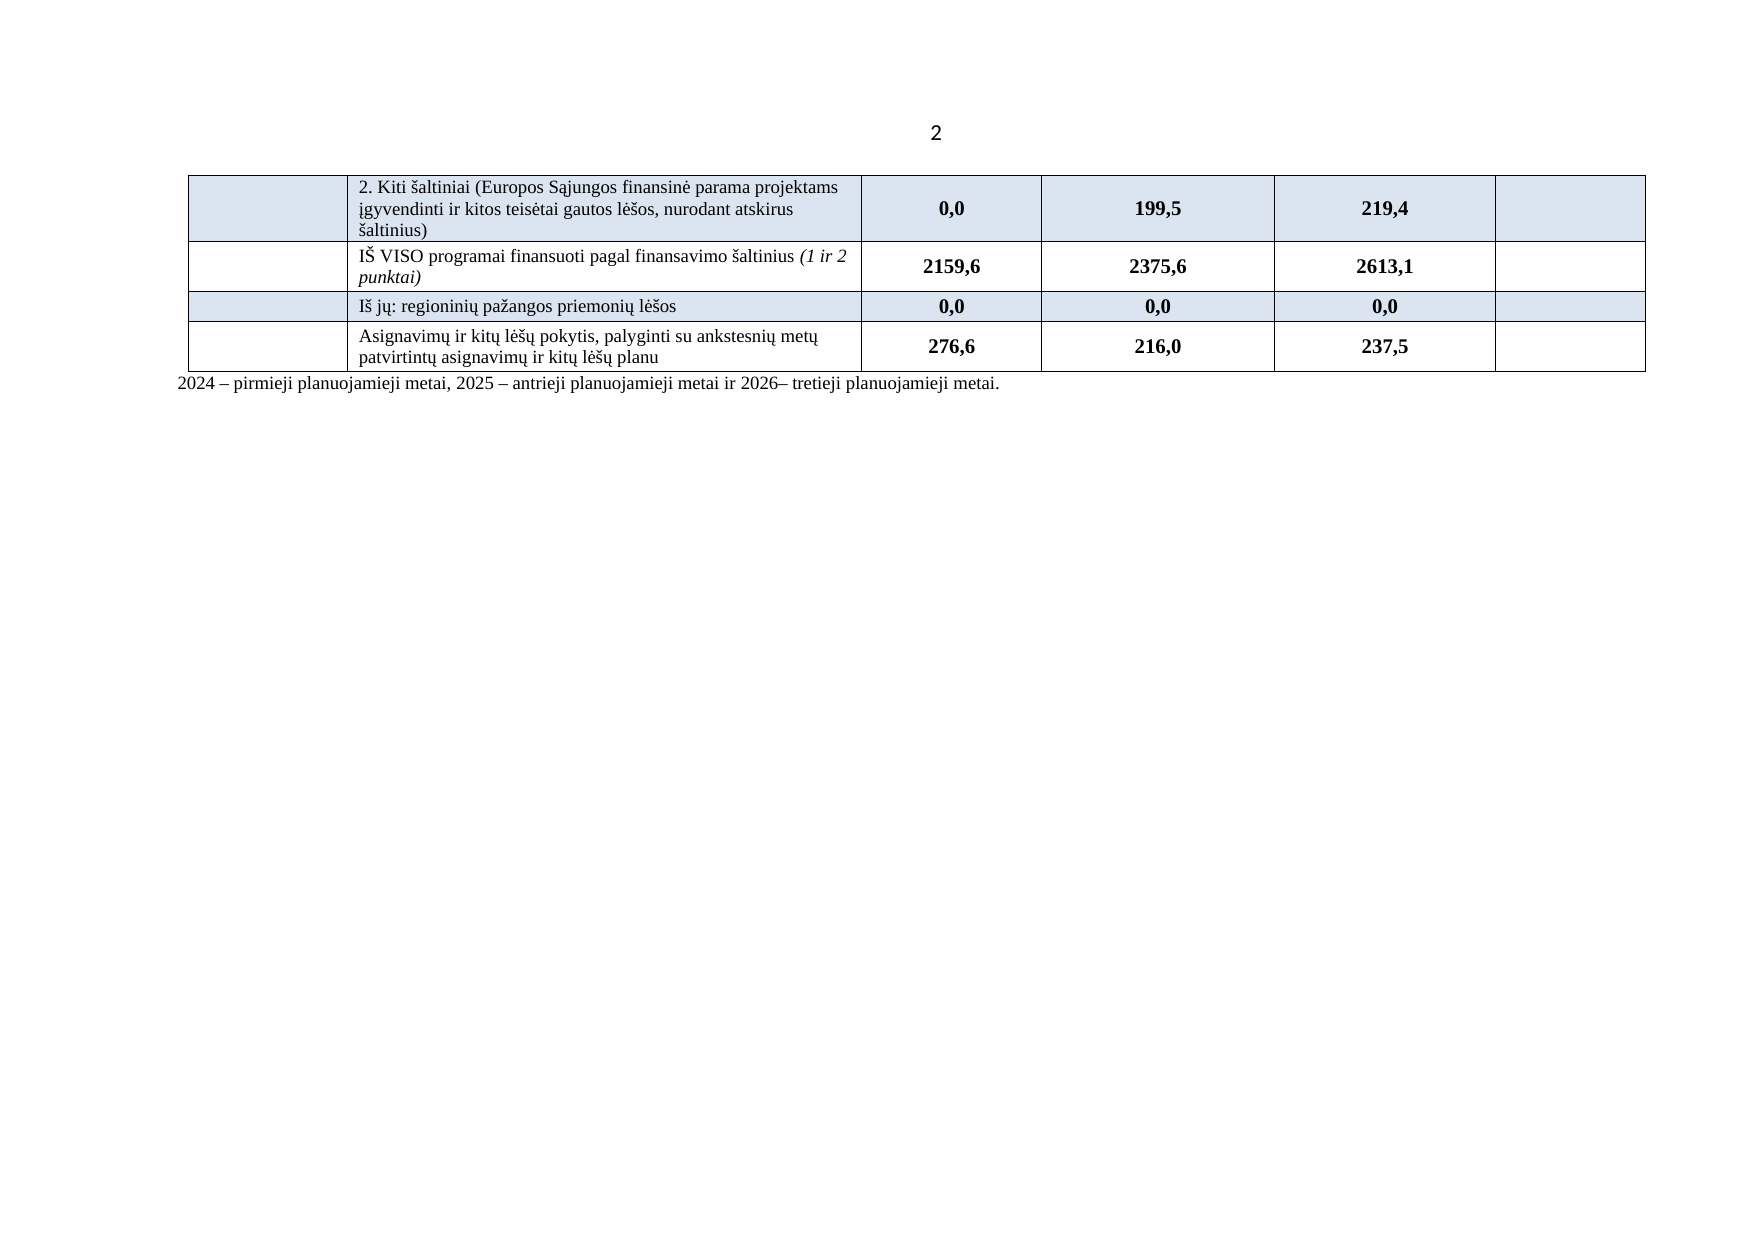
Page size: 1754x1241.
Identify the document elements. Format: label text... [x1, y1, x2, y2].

table_cell [1496, 322, 1645, 371]
table_cell 2375,6 [1042, 242, 1274, 291]
table_cell [189, 292, 347, 321]
table_cell Iš jų: regioninių pažangos priemonių lėšos [348, 292, 861, 321]
table_cell [1496, 242, 1645, 291]
table_cell [189, 176, 347, 241]
table_cell 2. Kiti šaltiniai (Europos Sąjungos finansinė parama projektams įgyvendinti ir kitos teisėtai gautos lėšos, nurodant atskirus šaltinius) [348, 176, 861, 241]
table_cell 237,5 [1275, 322, 1495, 371]
table_cell 199,5 [1042, 176, 1274, 241]
table_cell 219,4 [1275, 176, 1495, 241]
table_cell [189, 242, 347, 291]
table_cell 0,0 [862, 292, 1041, 321]
table_cell 2613,1 [1275, 242, 1495, 291]
table_cell 0,0 [862, 176, 1041, 241]
table_cell 276,6 [862, 322, 1041, 371]
text 2024 – pirmieji planuojamieji metai, 2025 – antrieji planuojamieji metai ir 2026– tretieji planuojamieji metai. [177, 372, 1695, 393]
table_cell [1496, 292, 1645, 321]
table_cell 216,0 [1042, 322, 1274, 371]
table_cell 0,0 [1042, 292, 1274, 321]
table_cell 0,0 [1275, 292, 1495, 321]
table_cell IŠ VISO programai finansuoti pagal finansavimo šaltinius (1 ir 2 punktai) [348, 242, 861, 291]
table_cell 2159,6 [862, 242, 1041, 291]
table_cell [189, 322, 347, 371]
table_cell [1496, 176, 1645, 241]
table_cell Asignavimų ir kitų lėšų pokytis, palyginti su ankstesnių metų patvirtintų asignavimų ir kitų lėšų planu [348, 322, 861, 371]
